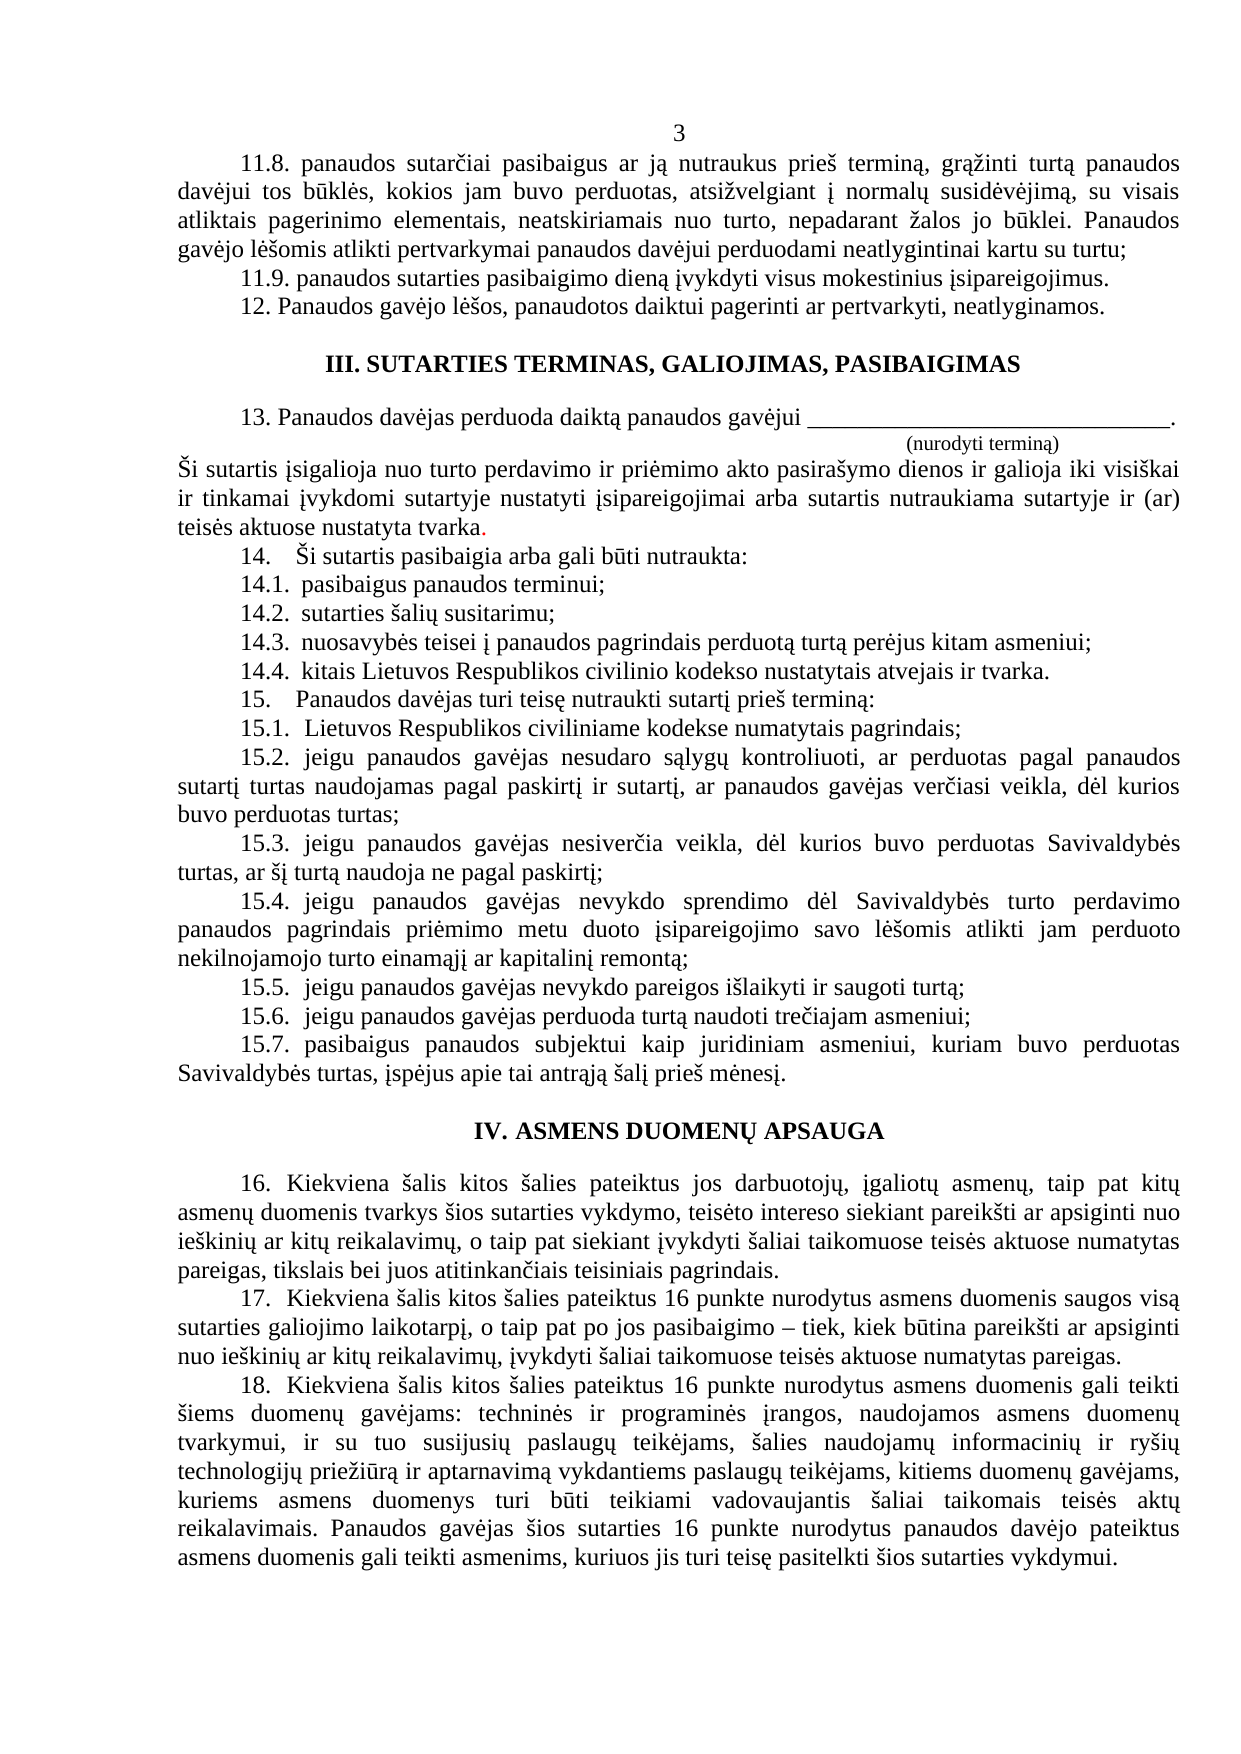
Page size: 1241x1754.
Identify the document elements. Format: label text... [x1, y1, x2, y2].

text 15.5. jeigu panaudos gavėjas nevykdo pareigos išlaikyti ir saugoti turtą; [177, 972, 1181, 1001]
text 18. Kiekviena šalis kitos šalies pateiktus 16 punkte nurodytus asmens duomenis gali teikti šiems duomenų gavėjams: techninės ir programinės įrangos, naudojamos asmens duomenų tvarkymui, ir su tuo susijusių paslaugų teikėjams, šalies naudojamų informacinių ir ryšių technologijų priežiūrą ir aptarnavimą vykdantiems paslaugų teikėjams, kitiems duomenų gavėjams, kuriems asmens duomenys turi būti teikiami vadovaujantis šaliai taikomais teisės aktų reikalavimais. Panaudos gavėjas šios sutarties 16 punkte nurodytus panaudos davėjo pateiktus asmens duomenis gali teikti asmenims, kuriuos jis turi teisę pasitelkti šios sutarties vykdymui. [177, 1370, 1181, 1571]
text 16. Kiekviena šalis kitos šalies pateiktus jos darbuotojų, įgaliotų asmenų, taip pat kitų asmenų duomenis tvarkys šios sutarties vykdymo, teisėto intereso siekiant pareikšti ar apsiginti nuo ieškinių ar kitų reikalavimų, o taip pat siekiant įvykdyti šaliai taikomuose teisės aktuose numatytas pareigas, tikslais bei juos atitinkančiais teisiniais pagrindais. [177, 1168, 1181, 1283]
text 11.8. panaudos sutarčiai pasibaigus ar ją nutraukus prieš terminą, grąžinti turtą panaudos davėjui tos būklės, kokios jam buvo perduotas, atsižvelgiant į normalų susidėvėjimą, su visais atliktais pagerinimo elementais, neatskiriamais nuo turto, nepadarant žalos jo būklei. Panaudos gavėjo lėšomis atlikti pertvarkymai panaudos davėjui perduodami neatlygintinai kartu su turtu; [177, 148, 1181, 263]
text 15. Panaudos davėjas turi teisę nutraukti sutartį prieš terminą: [177, 684, 1181, 713]
text 15.1. Lietuvos Respublikos civiliniame kodekse numatytais pagrindais; [177, 713, 1181, 742]
text (nurodyti terminą) [177, 430, 1181, 454]
text 14.2. sutarties šalių susitarimu; [177, 598, 1181, 627]
text 14.3. nuosavybės teisei į panaudos pagrindais perduotą turtą perėjus kitam asmeniui; [177, 627, 1181, 656]
text 15.4. jeigu panaudos gavėjas nevykdo sprendimo dėl Savivaldybės turto perdavimo panaudos pagrindais priėmimo metu duoto įsipareigojimo savo lėšomis atlikti jam perduoto nekilnojamojo turto einamąjį ar kapitalinį remontą; [177, 886, 1181, 972]
text 15.6. jeigu panaudos gavėjas perduoda turtą naudoti trečiajam asmeniui; [177, 1001, 1181, 1029]
text 15.3. jeigu panaudos gavėjas nesiverčia veikla, dėl kurios buvo perduotas Savivaldybės turtas, ar šį turtą naudoja ne pagal paskirtį; [177, 828, 1181, 886]
text 12. Panaudos gavėjo lėšos, panaudotos daiktui pagerinti ar pertvarkyti, neatlyginamos. [177, 291, 1181, 320]
text 11.9. panaudos sutarties pasibaigimo dieną įvykdyti visus mokestinius įsipareigojimus. [177, 263, 1181, 291]
text 13. Panaudos davėjas perduoda daiktą panaudos gavėjui _____________________________. [177, 402, 1181, 430]
text Ši sutartis įsigalioja nuo turto perdavimo ir priėmimo akto pasirašymo dienos ir galioja iki visiškai ir tinkamai įvykdomi sutartyje nustatyti įsipareigojimai arba sutartis nutraukiama sutartyje ir (ar) teisės aktuose nustatyta tvarka. [177, 454, 1181, 541]
text 15.7. pasibaigus panaudos subjektui kaip juridiniam asmeniui, kuriam buvo perduotas Savivaldybės turtas, įspėjus apie tai antrąją šalį prieš mėnesį. [177, 1029, 1181, 1087]
text IV. ASMENS DUOMENŲ APSAUGA [177, 1116, 1181, 1144]
text 17. Kiekviena šalis kitos šalies pateiktus 16 punkte nurodytus asmens duomenis saugos visą sutarties galiojimo laikotarpį, o taip pat po jos pasibaigimo – tiek, kiek būtina pareikšti ar apsiginti nuo ieškinių ar kitų reikalavimų, įvykdyti šaliai taikomuose teisės aktuose numatytas pareigas. [177, 1283, 1181, 1370]
text 14.1. pasibaigus panaudos terminui; [177, 569, 1181, 598]
text 14. Ši sutartis pasibaigia arba gali būti nutraukta: [177, 541, 1181, 569]
text 14.4. kitais Lietuvos Respublikos civilinio kodekso nustatytais atvejais ir tvarka. [177, 656, 1181, 684]
text III. SUTARTIES terminas, galiojimas, PASIBAIGIMAS [177, 349, 1181, 378]
text 15.2. jeigu panaudos gavėjas nesudaro sąlygų kontroliuoti, ar perduotas pagal panaudos sutartį turtas naudojamas pagal paskirtį ir sutartį, ar panaudos gavėjas verčiasi veikla, dėl kurios buvo perduotas turtas; [177, 742, 1181, 828]
